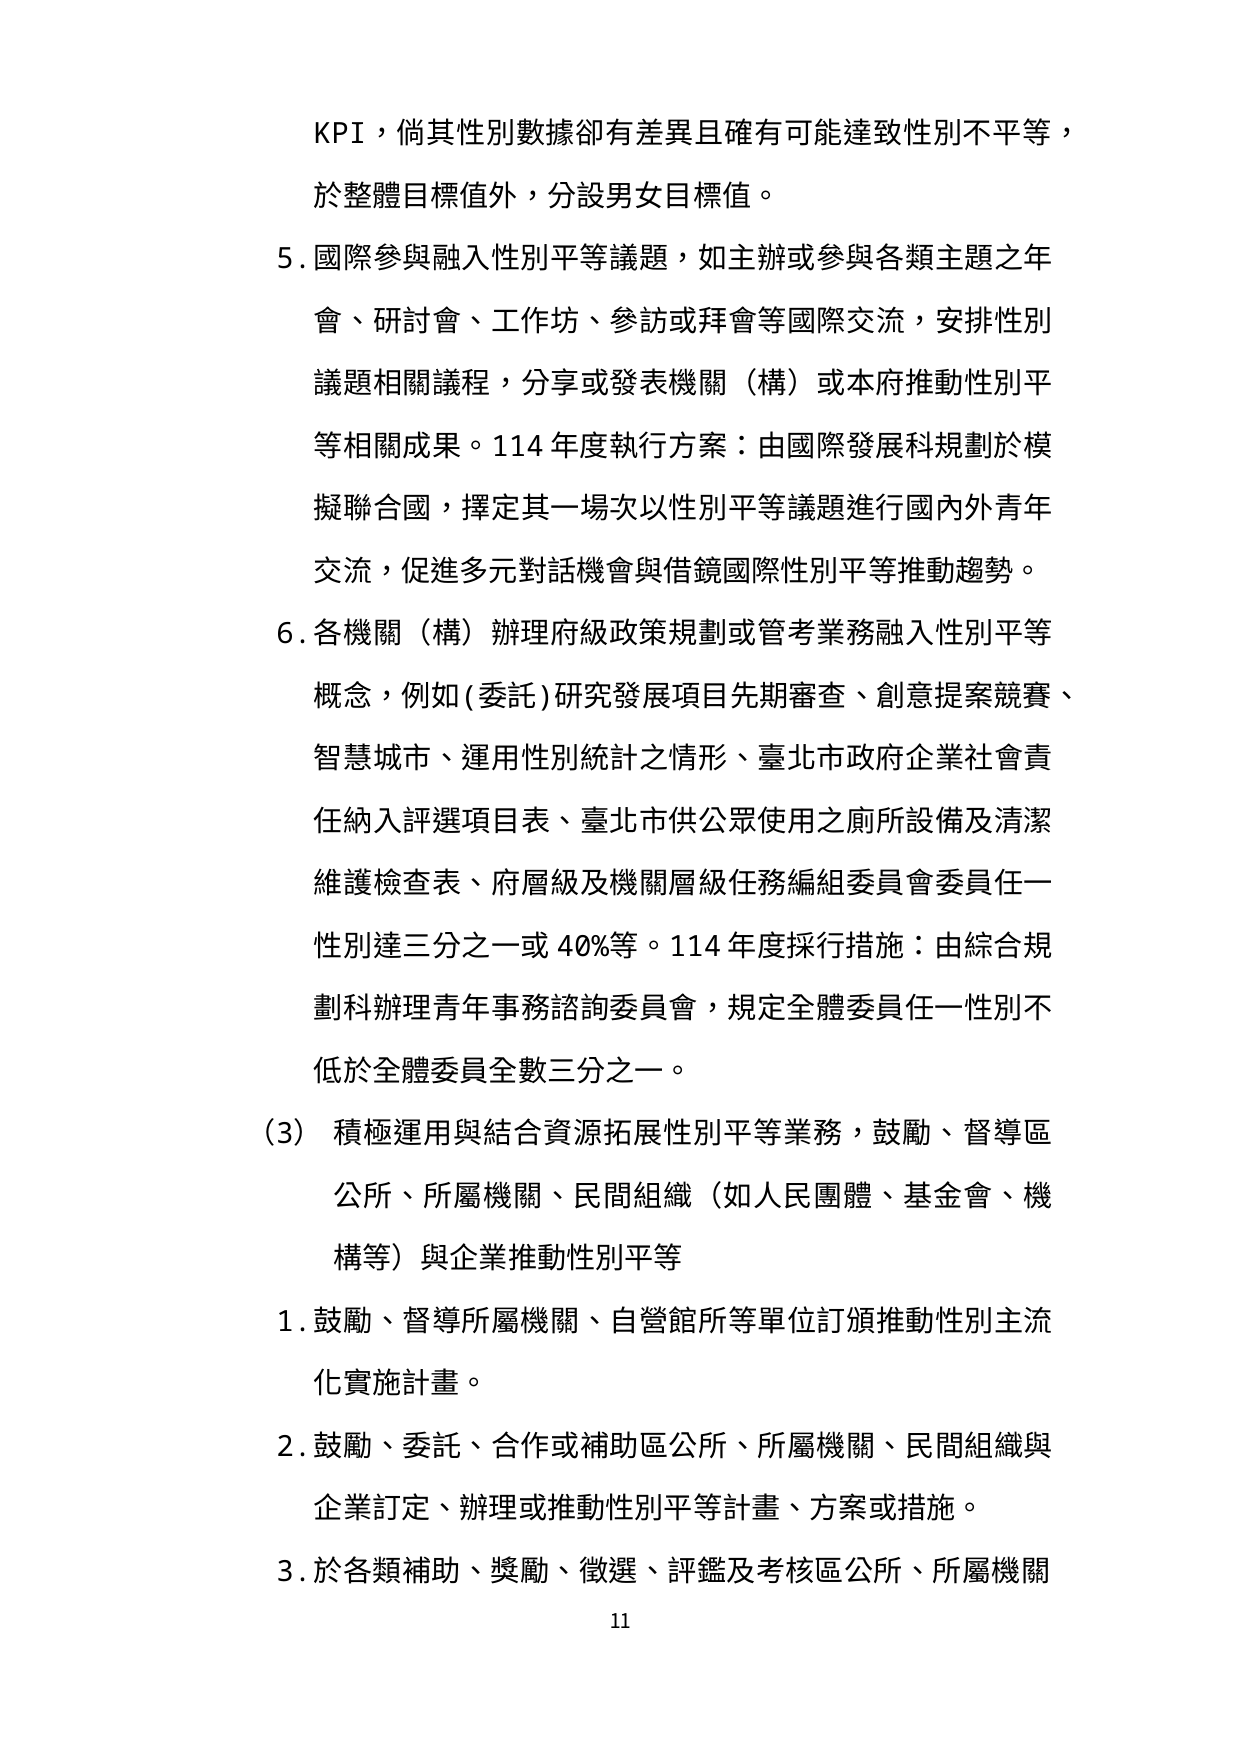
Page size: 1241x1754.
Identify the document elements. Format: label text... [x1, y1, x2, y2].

list 於各業務或各類型計畫涉及人數、人次、人口比例等之KPI，倘其性別數據卻有差異且確有可能達致性別不平等，於整體目標值外，分設男女目標值。 [276, 89, 1053, 214]
list 鼓勵、督導所屬機關、自營館所等單位訂頒推動性別主流化實施計畫。 [276, 1277, 1053, 1402]
list 鼓勵、委託、合作或補助區公所、所屬機關、民間組織與企業訂定、辦理或推動性別平等計畫、方案或措施。 [276, 1402, 1053, 1527]
list 各機關（構）辦理府級政策規劃或管考業務融入性別平等概念，例如(委託)研究發展項目先期審查、創意提案競賽、智慧城市、運用性別統計之情形、臺北市政府企業社會責任納入評選項目表、臺北市供公眾使用之廁所設備及清潔維護檢查表、府層級及機關層級任務編組委員會委員任一性別達三分之一或40%等。114年度採行措施：由綜合規劃科辦理青年事務諮詢委員會，規定全體委員任一性別不低於全體委員全數三分之一。 [276, 589, 1053, 1089]
list 於各類補助、獎勵、徵選、評鑑及考核區公所、所屬機關、民間組織與企業之計畫或方案等，納入對象若有推動性別平等之事項得以加額補助、優先補助、加分等積極獎勵作為。 [276, 1527, 1053, 1589]
list 積極運用與結合資源拓展性別平等業務，鼓勵、督導區公所、所屬機關、民間組織（如人民團體、基金會、機構等）與企業推動性別平等 [247, 1089, 1053, 1277]
list 國際參與融入性別平等議題，如主辦或參與各類主題之年會、研討會、工作坊、參訪或拜會等國際交流，安排性別議題相關議程，分享或發表機關（構）或本府推動性別平等相關成果。114年度執行方案：由國際發展科規劃於模擬聯合國，擇定其一場次以性別平等議題進行國內外青年交流，促進多元對話機會與借鏡國際性別平等推動趨勢。 [276, 214, 1053, 589]
